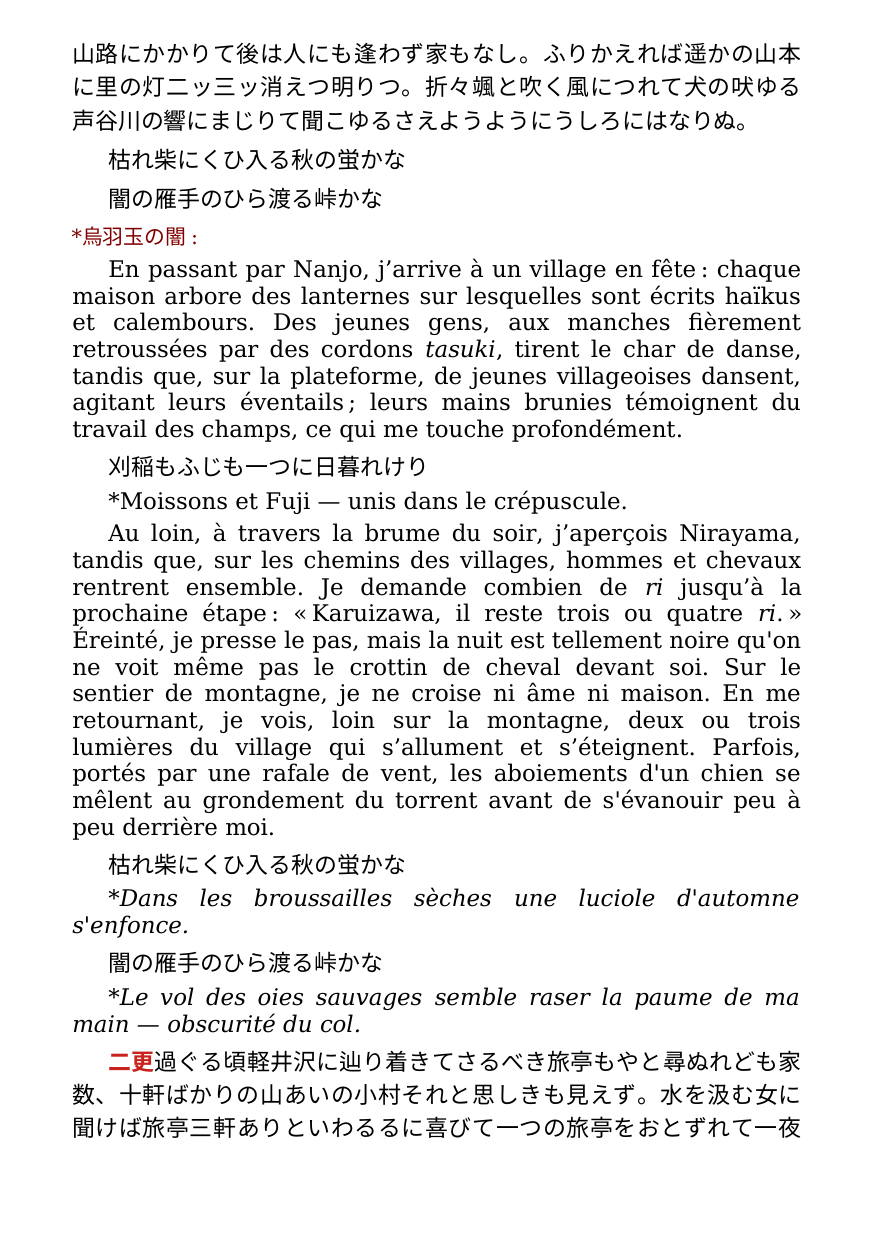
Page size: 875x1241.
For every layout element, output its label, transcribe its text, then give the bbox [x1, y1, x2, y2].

text 闇の雁手のひら渡る峠かな [72, 945, 802, 978]
text *Le vol des oies sauvages semble raser la paume de ma main — obscurité du col. [72, 984, 802, 1037]
text En passant par Nanjo, j’arrive à un village en fête : chaque maison arbore des lanternes sur lesquelles sont écrits haïkus et calembours. Des jeunes gens, aux manches fièrement retroussées par des cordons tasuki, tirent le char de danse, tandis que, sur la plateforme, de jeunes villageoises dansent, agitant leurs éventails ; leurs mains brunies témoignent du travail des champs, ce qui me touche profondément. [72, 256, 802, 443]
text 刈稲もふじも一つに日暮れけり [72, 449, 802, 482]
text 闇の雁手のひら渡る峠かな [72, 181, 802, 214]
text 枯れ柴にくひ入る秋の蛍かな [72, 142, 802, 175]
text Au loin, à travers la brume du soir, j’aperçois Nirayama, tandis que, sur les chemins des villages, hommes et chevaux rentrent ensemble. Je demande combien de ri jusqu’à la prochaine étape : « Karuizawa, il reste trois ou quatre ri. » Éreinté, je presse le pas, mais la nuit est tellement noire qu'on ne voit même pas le crottin de cheval devant soi. Sur le sentier de montagne, je ne croise ni âme ni maison. En me retournant, je vois, loin sur la montagne, deux ou trois lumières du village qui s’allument et s’éteignent. Parfois, portés par une rafale de vent, les aboiements d'un chien se mêlent au grondement du torrent avant de s'évanouir peu à peu derrière moi. [72, 521, 802, 841]
text 山路にかかりて後は人にも逢わず家もなし。ふりかえれば遥かの山本に里の灯二ッ三ッ消えつ明りつ。折々颯と吹く風につれて犬の吠ゆる声谷川の響にまじりて聞こゆるさえようようにうしろにはなりぬ。 [72, 36, 802, 136]
text 二更過ぐる頃軽井沢に辿り着きてさるべき旅亭もやと尋ぬれども家数、十軒ばかりの山あいの小村それと思しきも見えず。水を汲む女に聞けば旅亭三軒ありといわるるに喜びて一つの旅亭をおとずれて一夜 [72, 1043, 802, 1143]
text 枯れ柴にくひ入る秋の蛍かな [72, 846, 802, 880]
text *Moissons et Fuji — unis dans le crépuscule. [72, 488, 802, 514]
text *烏羽玉の闇 : [71, 220, 803, 250]
text *Dans les broussailles sèches une luciole d'automne s'enfonce. [72, 886, 802, 939]
